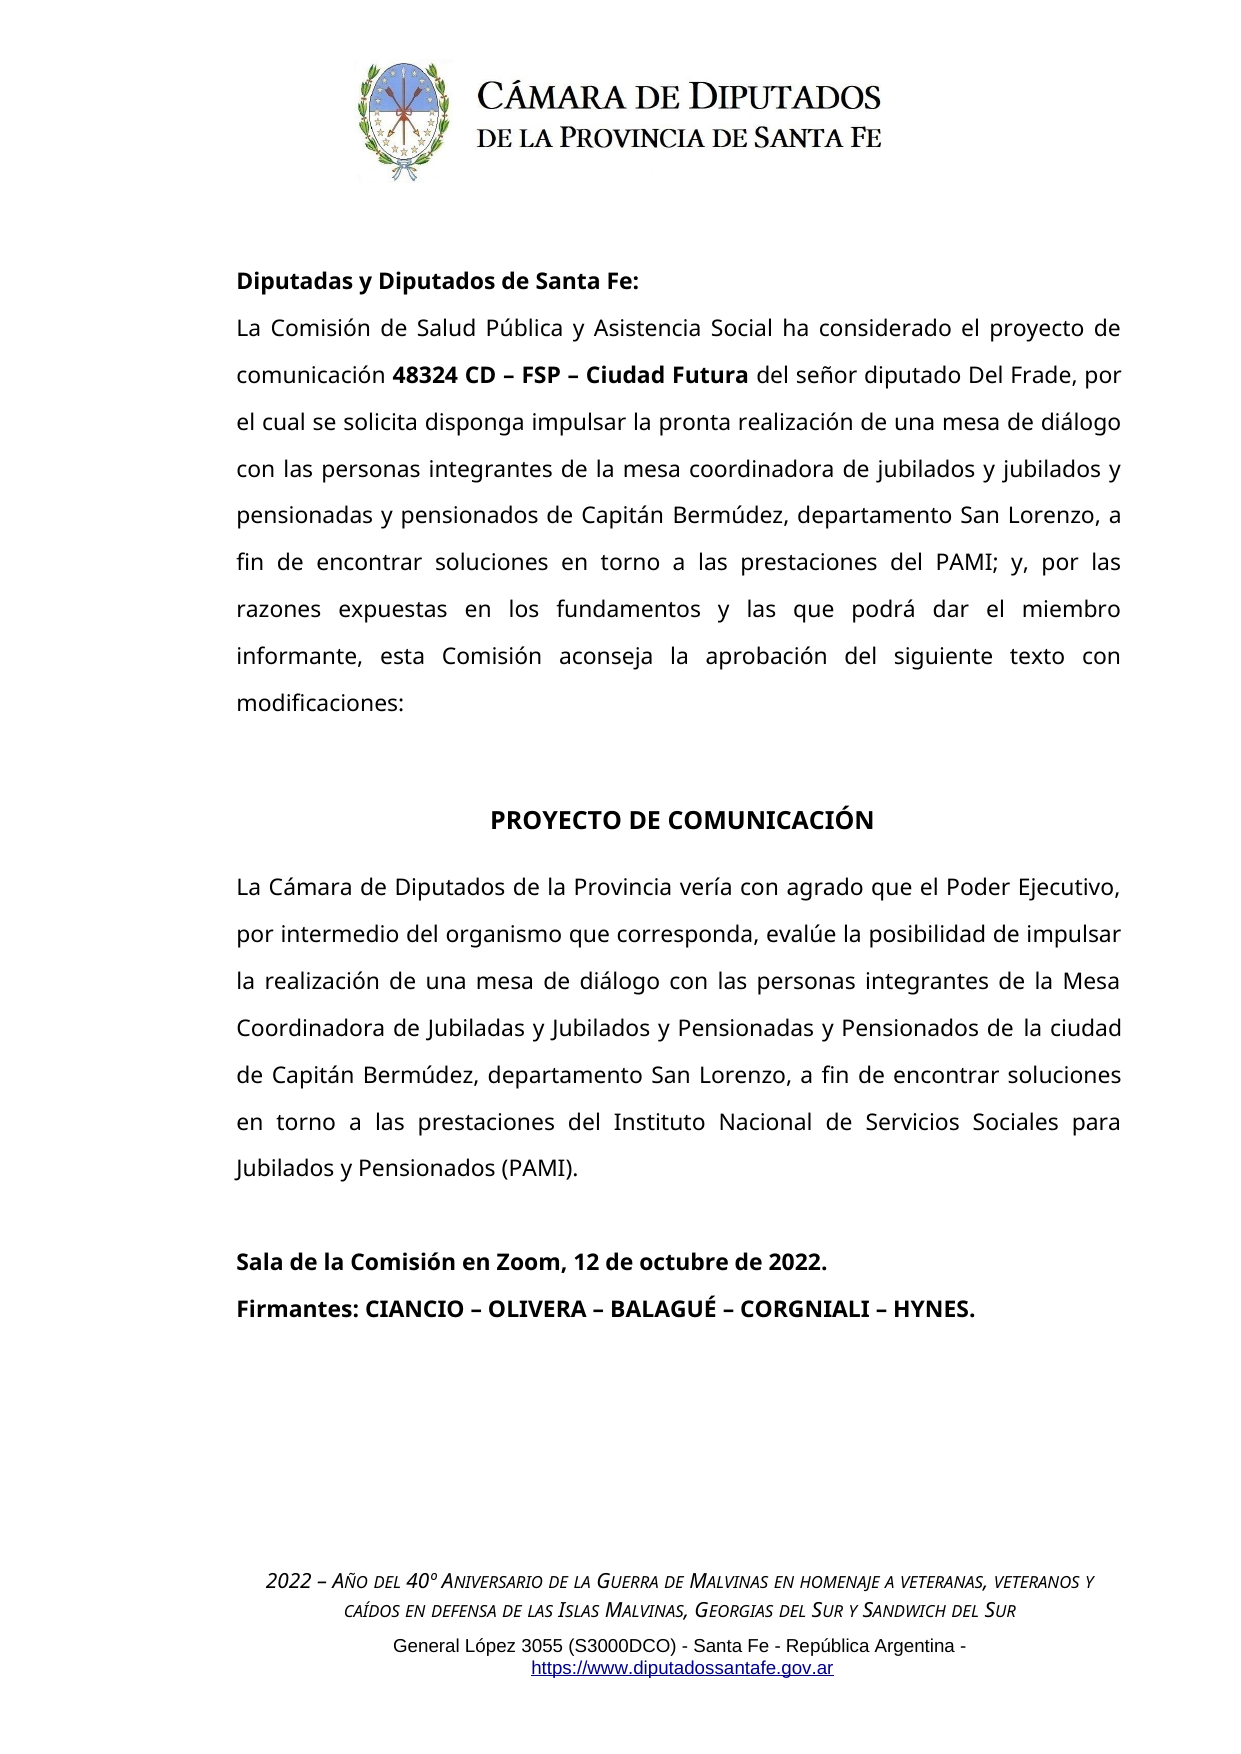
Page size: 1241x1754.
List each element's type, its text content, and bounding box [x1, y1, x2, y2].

picture [354, 59, 886, 183]
text La Cámara de Diputados de la Provincia vería con agrado que el Poder Ejecutivo, por intermedio del organismo que corresponda, evalúe la posibilidad de impulsar la realización de una mesa de diálogo con las personas integrantes de la Mesa Coordinadora de Jubiladas y Jubilados y Pensionadas y Pensionados de la ciudad de Capitán Bermúdez, departamento San Lorenzo, a fin de encontrar soluciones en torno a las prestaciones del Instituto Nacional de Servicios Sociales para Jubilados y Pensionados (PAMI). [236, 871, 1122, 1183]
text Sala de la Comisión en Zoom, 12 de octubre de 2022. [236, 1246, 1122, 1277]
text La Comisión de Salud Pública y Asistencia Social ha considerado el proyecto de comunicación 48324 CD – FSP – Ciudad Futura del señor diputado Del Frade, por el cual se solicita disponga impulsar la pronta realización de una mesa de diálogo con las personas integrantes de la mesa coordinadora de jubilados y jubilados y pensionadas y pensionados de Capitán Bermúdez, departamento San Lorenzo, a fin de encontrar soluciones en torno a las prestaciones del PAMI; y, por las razones expuestas en los fundamentos y las que podrá dar el miembro informante, esta Comisión aconseja la aprobación del siguiente texto con modificaciones: [236, 312, 1122, 718]
text Firmantes: CIANCIO – OLIVERA – BALAGUÉ – CORGNIALI – HYNES. [236, 1293, 1122, 1324]
text Diputadas y Diputados de Santa Fe: [236, 265, 1122, 296]
text PROYECTO DE COMUNICACIÓN [236, 802, 1122, 836]
